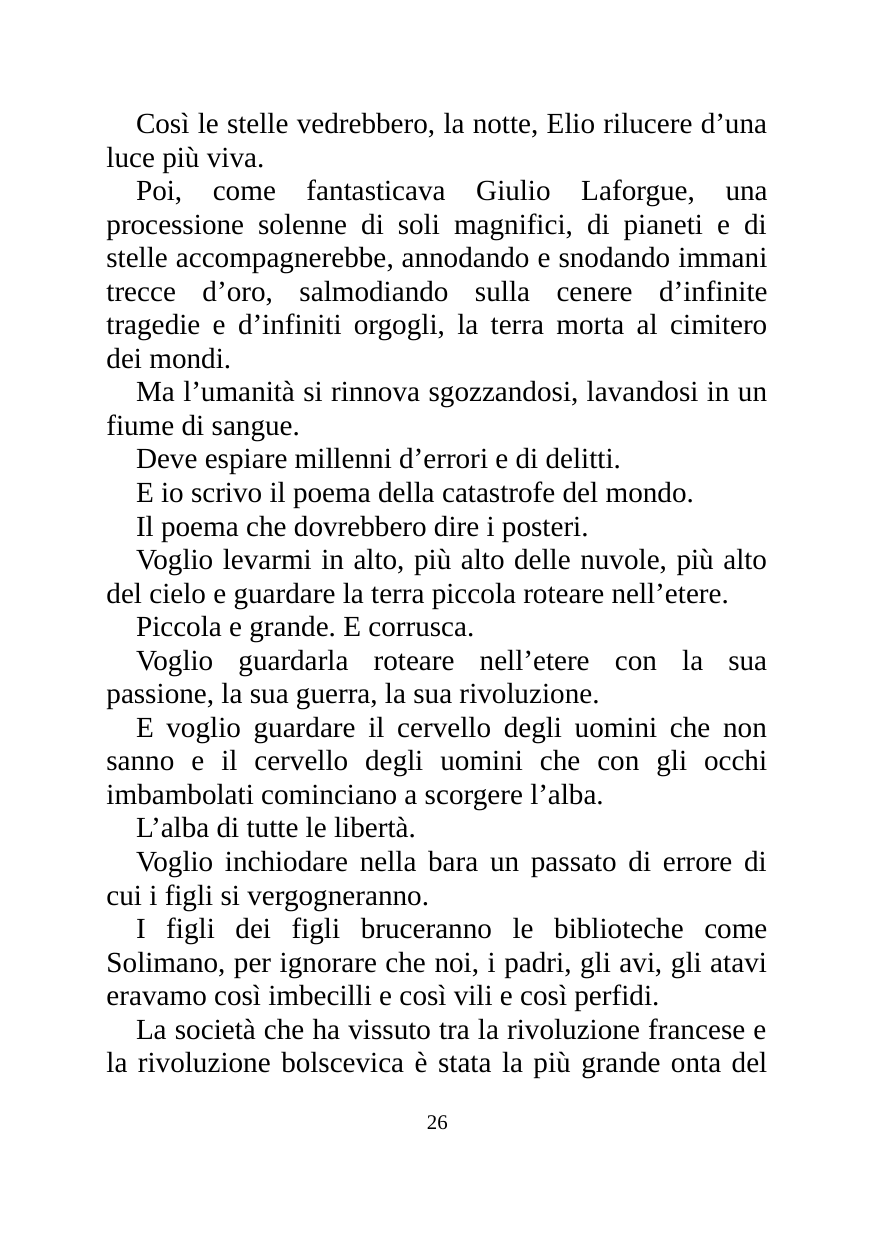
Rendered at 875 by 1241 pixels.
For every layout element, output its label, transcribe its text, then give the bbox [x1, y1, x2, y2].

text Ma l’umanità si rinnova sgozzandosi, lavandosi in un fiume di sangue. [106, 374, 768, 442]
text Piccola e grande. E corrusca. [106, 609, 768, 643]
text Poi, come fantasticava Giulio Laforgue, una processione solenne di soli magnifici, di pianeti e di stelle accompagnerebbe, annodando e snodando immani trecce d’oro, salmodiando sulla cenere d’infinite tragedie e d’infiniti orgogli, la terra morta al cimitero dei mondi. [106, 173, 768, 374]
text E voglio guardare il cervello degli uomini che non sanno e il cervello degli uomini che con gli occhi imbambolati cominciano a scorgere l’alba. [106, 710, 768, 811]
text E io scrivo il poema della catastrofe del mondo. [106, 475, 768, 509]
text Voglio inchiodare nella bara un passato di errore di cui i figli si vergogneranno. [106, 844, 768, 911]
text I figli dei figli bruceranno le biblioteche come Solimano, per ignorare che noi, i padri, gli avi, gli atavi eravamo così imbecilli e così vili e così perfidi. [106, 911, 768, 1012]
text La società che ha vissuto tra la rivoluzione francese e la rivoluzione bolscevica è stata la più grande onta del [106, 1012, 768, 1079]
text L’alba di tutte le libertà. [106, 811, 768, 844]
text Il poema che dovrebbero dire i posteri. [106, 509, 768, 542]
text Voglio levarmi in alto, più alto delle nuvole, più alto del cielo e guardare la terra piccola roteare nell’etere. [106, 542, 768, 609]
text Voglio guardarla roteare nell’etere con la sua passione, la sua guerra, la sua rivoluzione. [106, 643, 768, 710]
text Così le stelle vedrebbero, la notte, Elio rilucere d’una luce più viva. [106, 106, 768, 173]
text Deve espiare millenni d’errori e di delitti. [106, 442, 768, 475]
